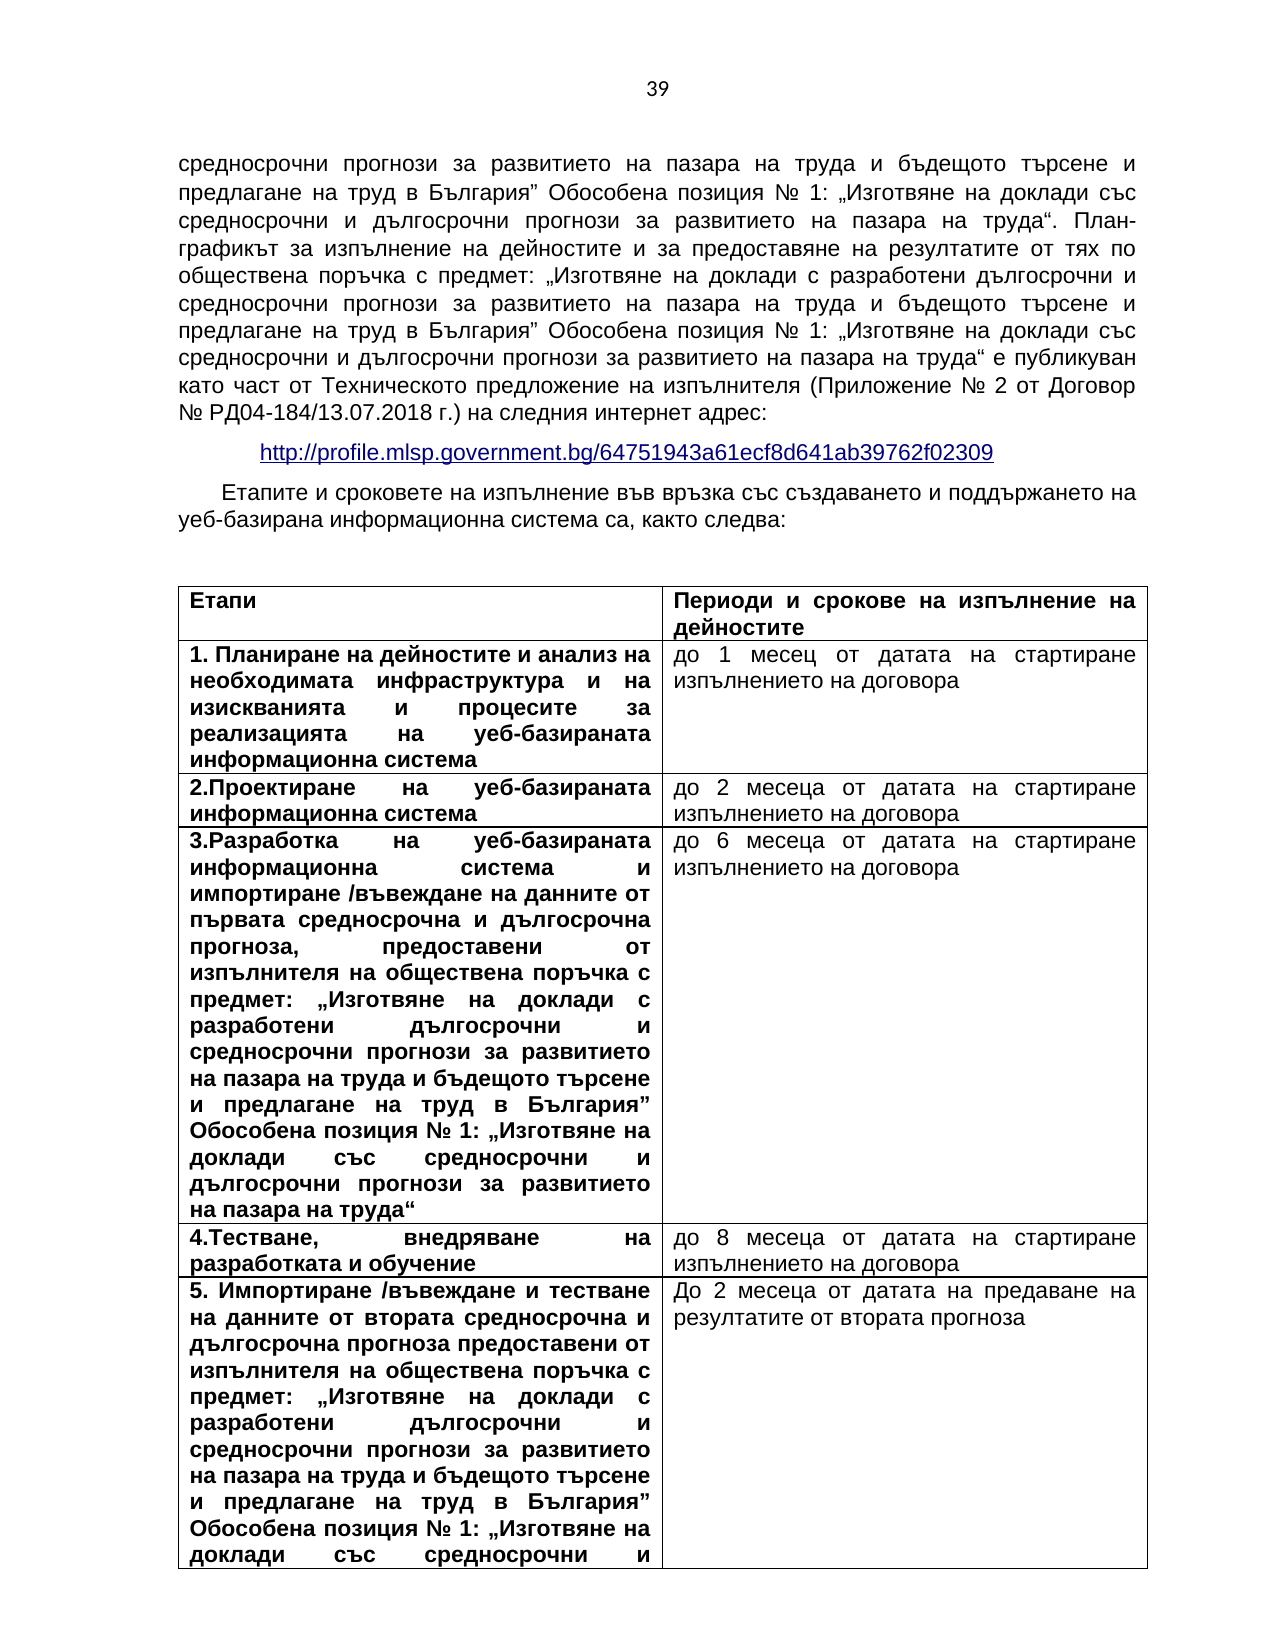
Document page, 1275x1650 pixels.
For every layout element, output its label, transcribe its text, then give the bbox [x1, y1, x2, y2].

table_cell 4.Тестване, внедряване на разработката и обучение [179, 1224, 662, 1276]
table_cell 2.Проектиране на уеб-базираната информационна система [179, 774, 662, 826]
table_cell до 6 месеца от датата на стартиране изпълнението на договора [663, 828, 1147, 1223]
table_cell до 1 месец от датата на стартиране изпълнението на договора [663, 641, 1147, 773]
text средносрочни прогнози за развитието на пазара на труда и бъдещото търсене и предлагане на труд в България” Обособена позиция № 1: „Изготвяне на доклади със средносрочни и дългосрочни прогнози за развитието на пазара на труда“. План-графикът за изпълнение на дейностите и за предоставяне на резултатите от тях по обществена поръчка с предмет: „Изготвяне на доклади с разработени дългосрочни и средносрочни прогнози за развитието на пазара на труда и бъдещото търсене и предлагане на труд в България” Обособена позиция № 1: „Изготвяне на доклади със средносрочни и дългосрочни прогнози за развитието на пазара на труда“ е публикуван като част от Техническото предложение на изпълнителя (Приложение № 2 от Договор № РД04-184/13.07.2018 г.) на следния интернет адрес: [178, 150, 1137, 425]
table_cell До 2 месеца от датата на предаване на резултатите от втората прогноза [663, 1278, 1147, 1567]
table_cell до 8 месеца от датата на стартиране изпълнението на договора [663, 1224, 1147, 1276]
table_cell 1. Планиране на дейностите и анализ на необходимата инфраструктура и на изискванията и процесите за реализацията на уеб-базираната информационна система [179, 641, 662, 773]
text Етапите и сроковете на изпълнение във връзка със създаването и поддържането на уеб-базирана информационна система са, както следва: [178, 479, 1137, 533]
table_cell 5. Импортиране /въвеждане и тестване на данните от втората средносрочна и дългосрочна прогноза предоставени от изпълнителя на обществена поръчка с предмет: „Изготвяне на доклади с разработени дългосрочни и средносрочни прогнози за развитието на пазара на труда и бъдещото търсене и предлагане на труд в България” Обособена позиция № 1: „Изготвяне на доклади със средносрочни и [179, 1278, 662, 1567]
table_cell 3.Разработка на уеб-базираната информационна система и импортиране /въвеждане на данните от първата средносрочна и дългосрочна прогноза, предоставени от изпълнителя на обществена поръчка с предмет: „Изготвяне на доклади с разработени дългосрочни и средносрочни прогнози за развитието на пазара на труда и бъдещото търсене и предлагане на труд в България” Обособена позиция № 1: „Изготвяне на доклади със средносрочни и дългосрочни прогнози за развитието на пазара на труда“ [179, 828, 662, 1223]
table_cell до 2 месеца от датата на стартиране изпълнението на договора [663, 774, 1147, 826]
table_header Етапи [179, 587, 662, 640]
text http://profile.mlsp.government.bg/64751943a61ecf8d641ab39762f02309 [178, 439, 1137, 465]
table_header Периоди и срокове на изпълнение на дейностите [663, 587, 1147, 640]
